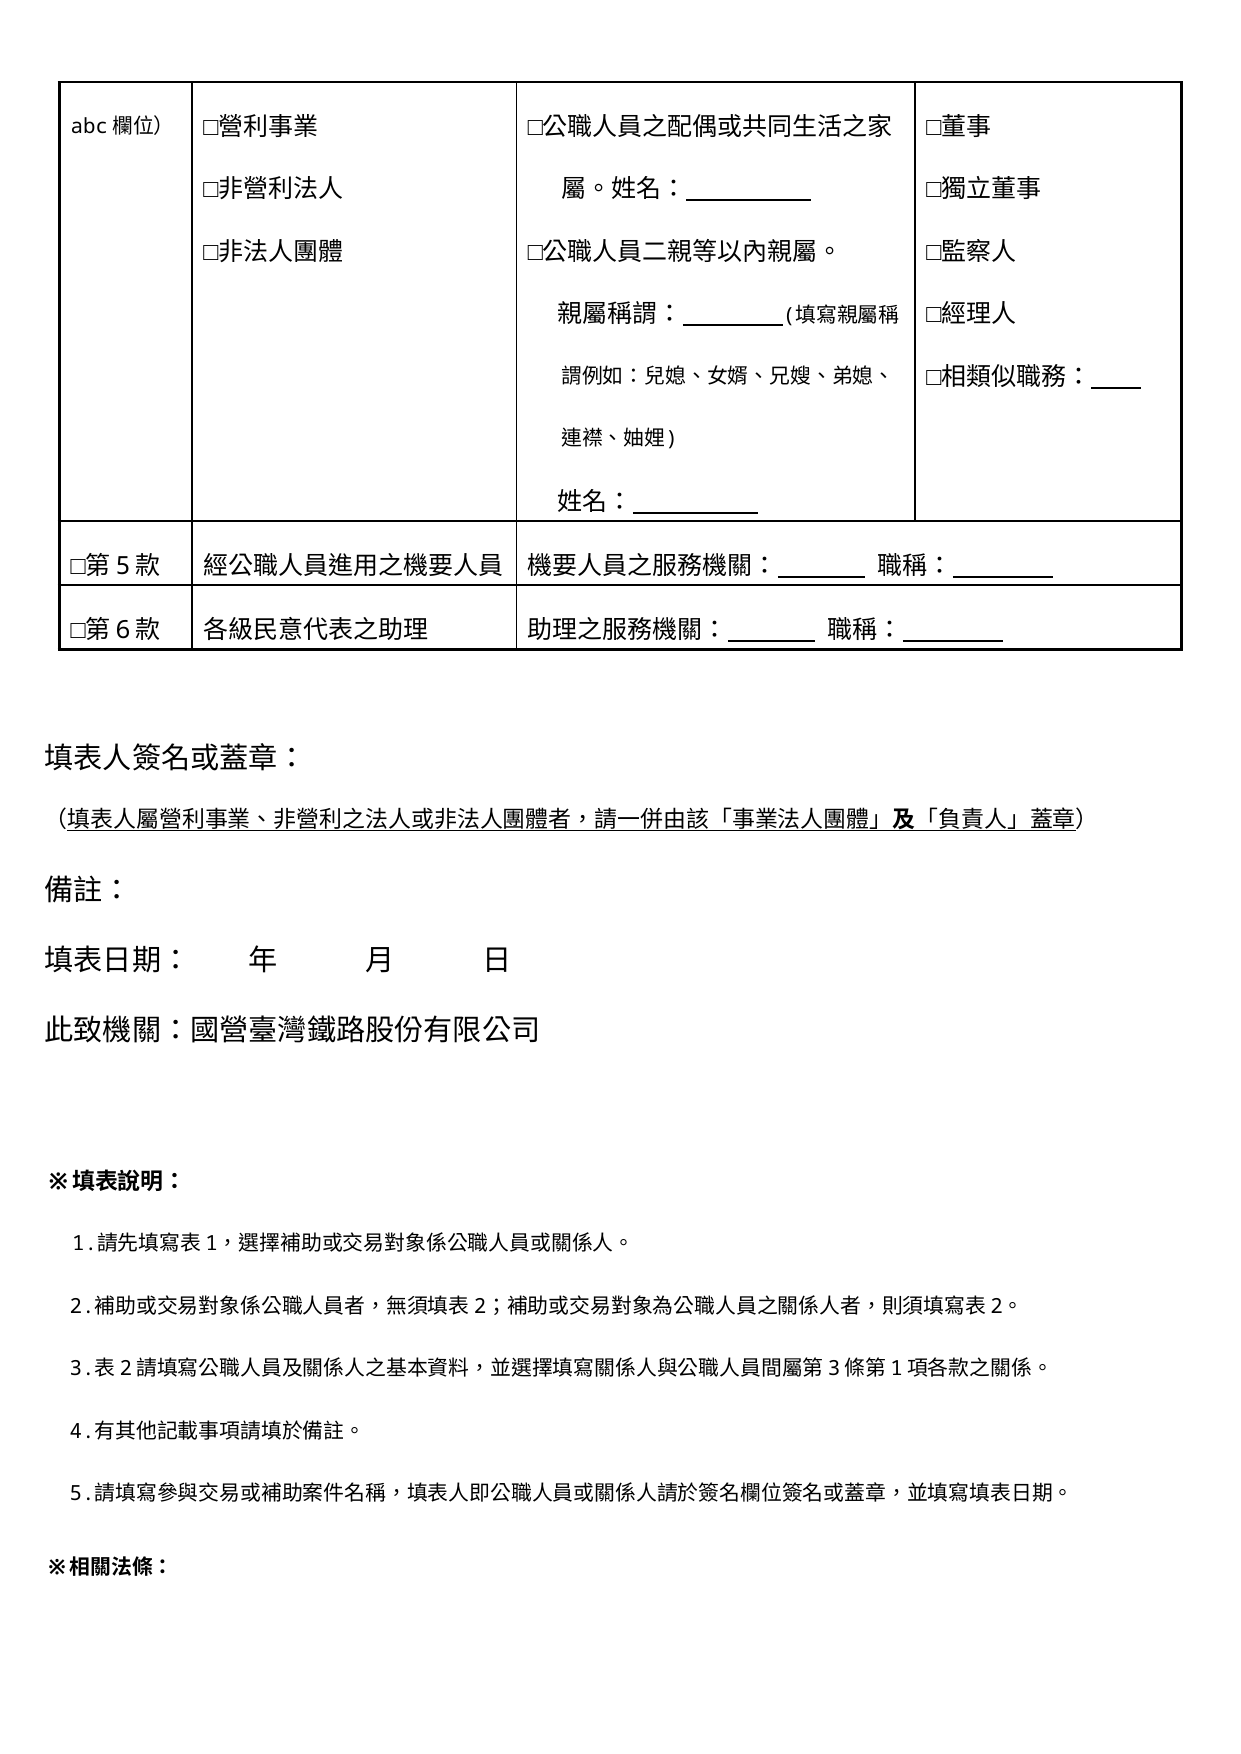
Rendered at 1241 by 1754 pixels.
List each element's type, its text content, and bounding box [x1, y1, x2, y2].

table_cell □董事 □獨立董事 □監察人 □經理人 □相類似職務： [916, 83, 1180, 520]
table_cell 各級民意代表之助理 [193, 586, 516, 648]
table_cell 助理之服務機關： 職稱： [517, 586, 1180, 648]
table_cell □公職人員之配偶或共同生活之家屬。姓名： □公職人員二親等以內親屬。 親屬稱謂： (填寫親屬稱謂例如：兒媳、女婿、兄嫂、弟媳、連襟、妯娌) 姓名： [517, 83, 914, 520]
table_cell 經公職人員進用之機要人員 [193, 522, 516, 584]
table_cell 機要人員之服務機關： 職稱： [517, 522, 1180, 584]
text 備註： [44, 846, 1122, 909]
text 2.補助或交易對象係公職人員者，無須填表2；補助或交易對象為公職人員之關係人者，則須填寫表2。 [44, 1262, 1216, 1325]
text 4.有其他記載事項請填於備註。 [44, 1387, 1216, 1450]
text （填表人屬營利事業、非營利之法人或非法人團體者，請一併由該「事業法人團體」及「負責人」蓋章） [44, 776, 1122, 839]
text 3.表2請填寫公職人員及關係人之基本資料，並選擇填寫關係人與公職人員間屬第3條第1項各款之關係。 [44, 1325, 1216, 1387]
text ※相關法條： [44, 1524, 1216, 1586]
text 1.請先填寫表1，選擇補助或交易對象係公職人員或關係人。 [44, 1200, 1216, 1262]
table_cell □營利事業 □非營利法人 □非法人團體 [193, 83, 516, 520]
table_cell □第6款 [61, 586, 191, 648]
text 5.請填寫參與交易或補助案件名稱，填表人即公職人員或關係人請於簽名欄位簽名或蓋章，並填寫填表日期。 [44, 1450, 1216, 1512]
text ※填表說明： [44, 1137, 1122, 1200]
text 填表人簽名或蓋章： [44, 714, 1122, 776]
table_cell abc欄位） [61, 83, 191, 520]
text 填表日期： 年 月 日 [44, 916, 1122, 979]
text 此致機關：國營臺灣鐵路股份有限公司 [44, 986, 1122, 1049]
table_cell □第5款 [61, 522, 191, 584]
